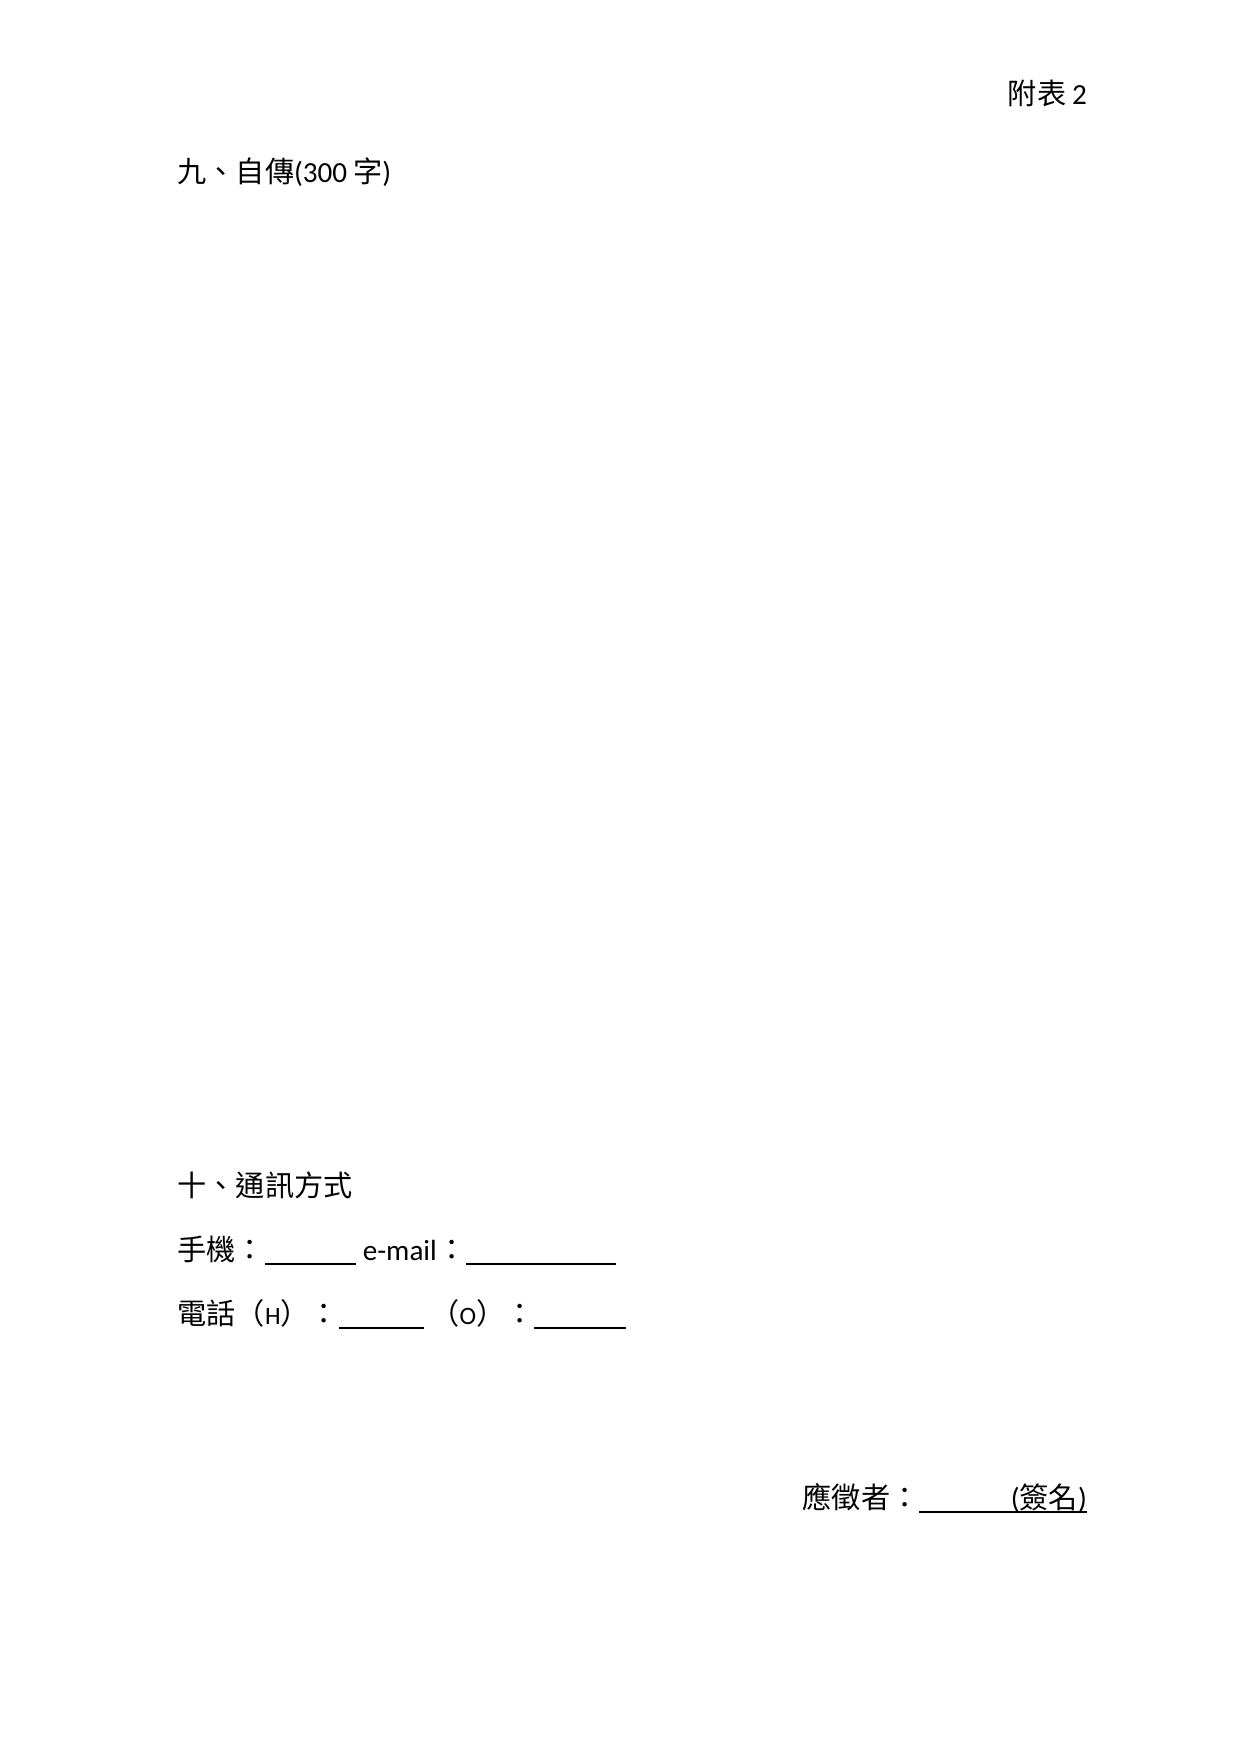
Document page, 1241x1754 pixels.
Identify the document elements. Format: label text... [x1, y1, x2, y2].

text 九、自傳(300字) [177, 149, 1087, 191]
text 應徵者： (簽名) [177, 1464, 1087, 1528]
text 手機： e-mail： [177, 1216, 1087, 1280]
text 十、通訊方式 [177, 1152, 1087, 1216]
text 電話（H）： （O）： [177, 1280, 1087, 1344]
